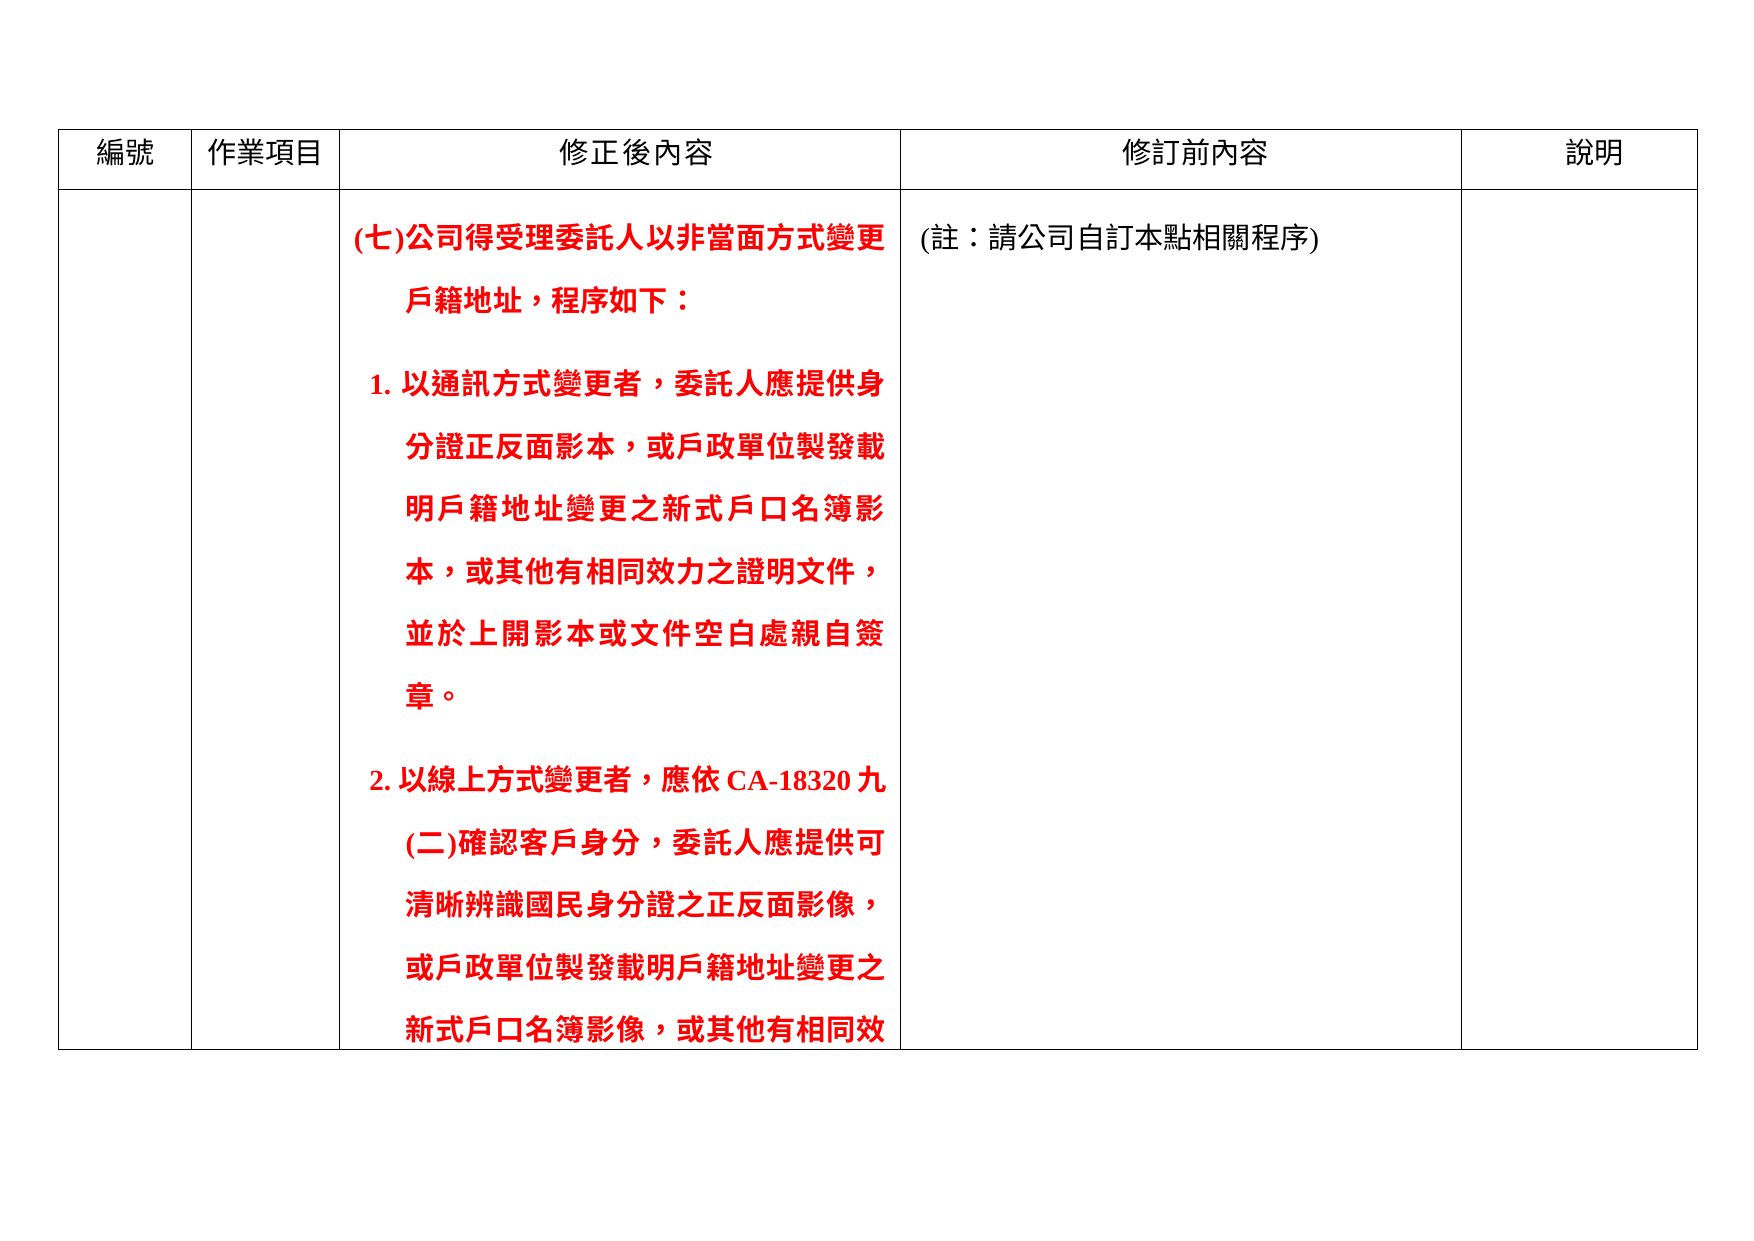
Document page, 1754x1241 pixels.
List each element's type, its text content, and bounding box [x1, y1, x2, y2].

table_cell (七)公司得受理委託人以非當面方式變更戶籍地址，程序如下： 1. 以通訊方式變更者，委託人應提供身分證正反面影本，或戶政單位製發載明戶籍地址變更之新式戶口名簿影本，或其他有相同效力之證明文件，並於上開影本或文件空白處親自簽章。 2. 以線上方式變更者，應依CA-18320九(二)確認客戶身分，委託人應提供可清晰辨識國民身分證之正反面影像，或戶政單位製發載明戶籍地址變更之新式戶口名簿影像，或其他有相同效 [340, 190, 900, 1049]
table_header 修正後內容 [340, 130, 900, 188]
table_cell (註：請公司自訂本點相關程序) [901, 190, 1461, 1049]
table_cell [59, 190, 191, 1049]
table_header 作業項目 [192, 130, 339, 188]
table_header 編號 [59, 130, 191, 188]
table_header 說明 [1462, 130, 1697, 188]
table_cell [1462, 190, 1697, 1049]
table_cell [192, 190, 339, 1049]
table_header 修訂前內容 [901, 130, 1461, 188]
